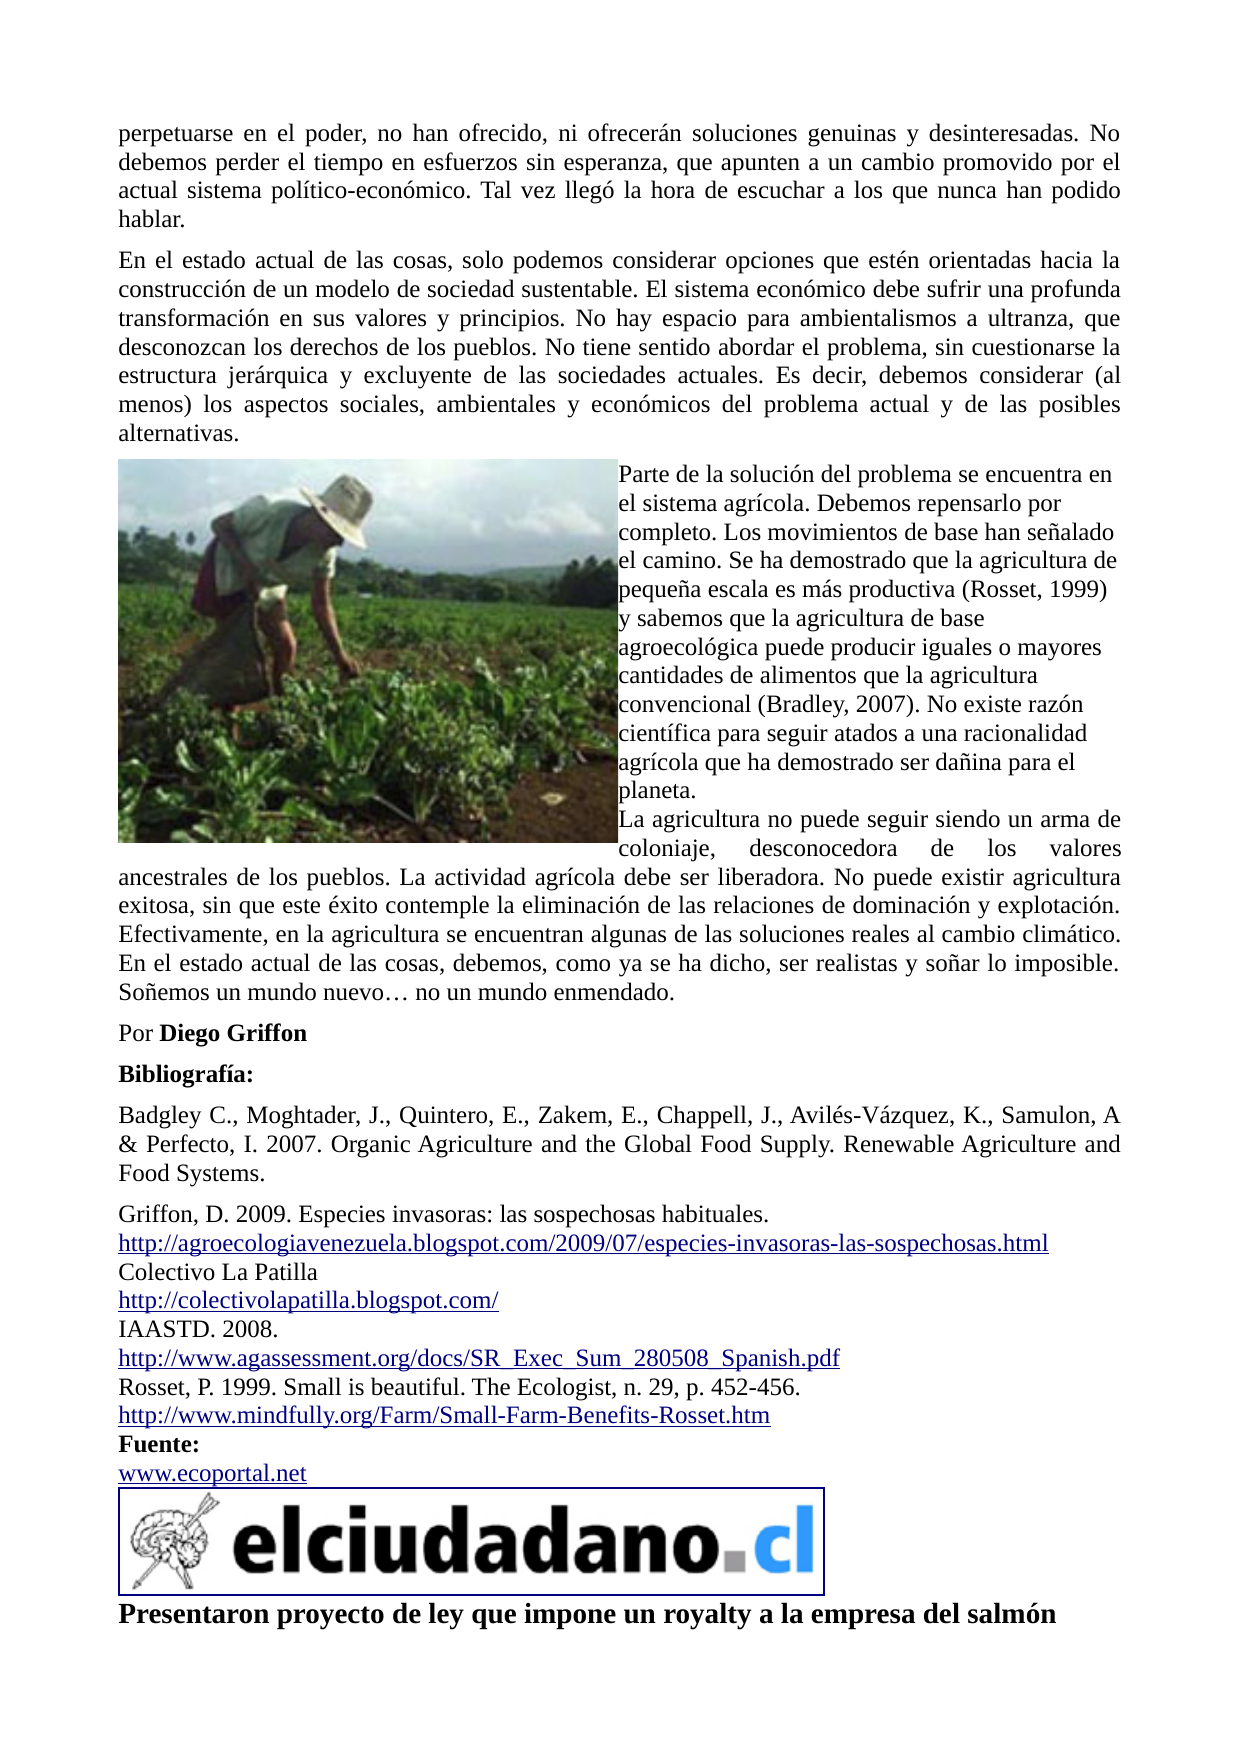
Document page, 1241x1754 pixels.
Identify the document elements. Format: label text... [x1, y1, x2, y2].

text Badgley C., Moghtader, J., Quintero, E., Zakem, E., Chappell, J., Avilés-Vázquez, K., Samulon, A & Perfecto, I. 2007. Organic Agriculture and the Global Food Supply. Renewable Agriculture and Food Systems. [118, 1101, 1122, 1187]
text Rosset, P. 1999. Small is beautiful. The Ecologist, n. 29, p. 452-456. http://www.mindfully.org/Farm/Small-Farm-Benefits-Rosset.htm [118, 1372, 1122, 1429]
text Griffon, D. 2009. Especies invasoras: las sospechosas habituales. http://agroecologiavenezuela.blogspot.com/2009/07/especies-invasoras-las-sospechosas.html [118, 1199, 1122, 1257]
text perpetuarse en el poder, no han ofrecido, ni ofrecerán soluciones genuinas y desinteresadas. No debemos perder el tiempo en esfuerzos sin esperanza, que apunten a un cambio promovido por el actual sistema político-económico. Tal vez llegó la hora de escuchar a los que nunca han podido hablar. [118, 118, 1122, 233]
text www.ecoportal.net [118, 1458, 1122, 1487]
text Presentaron proyecto de ley que impone un royalty a la empresa del salmón [118, 1596, 1122, 1629]
text Parte de la solución del problema se encuentra en el sistema agrícola. Debemos repensarlo por completo. Los movimientos de base han señalado el camino. Se ha demostrado que la agricultura de pequeña escala es más productiva (Rosset, 1999) y sabemos que la agricultura de base agroecológica puede producir iguales o mayores cantidades de alimentos que la agricultura convencional (Bradley, 2007). No existe razón científica para seguir atados a una racionalidad agrícola que ha demostrado ser dañina para el planeta. [619, 459, 1122, 804]
text Por Diego Griffon [118, 1018, 1122, 1047]
text IAASTD. 2008. http://www.agassessment.org/docs/SR_Exec_Sum_280508_Spanish.pdf [118, 1314, 1122, 1372]
picture [120, 1489, 823, 1594]
text La agricultura no puede seguir siendo un arma de coloniaje, desconocedora de los valores ancestrales de los pueblos. La actividad agrícola debe ser liberadora. No puede existir agricultura exitosa, sin que este éxito contemple la eliminación de las relaciones de dominación y explotación. Efectivamente, en la agricultura se encuentran algunas de las soluciones reales al cambio climático. En el estado actual de las cosas, debemos, como ya se ha dicho, ser realistas y soñar lo imposible. Soñemos un mundo nuevo… no un mundo enmendado. [118, 804, 1122, 1006]
text Colectivo La Patilla http://colectivolapatilla.blogspot.com/ [118, 1257, 1122, 1314]
text Bibliografía: [118, 1059, 1122, 1088]
text Fuente: [118, 1429, 1122, 1458]
text En el estado actual de las cosas, solo podemos considerar opciones que estén orientadas hacia la construcción de un modelo de sociedad sustentable. El sistema económico debe sufrir una profunda transformación en sus valores y principios. No hay espacio para ambientalismos a ultranza, que desconozcan los derechos de los pueblos. No tiene sentido abordar el problema, sin cuestionarse la estructura jerárquica y excluyente de las sociedades actuales. Es decir, debemos considerar (al menos) los aspectos sociales, ambientales y económicos del problema actual y de las posibles alternativas. [118, 246, 1122, 447]
picture [118, 459, 619, 843]
